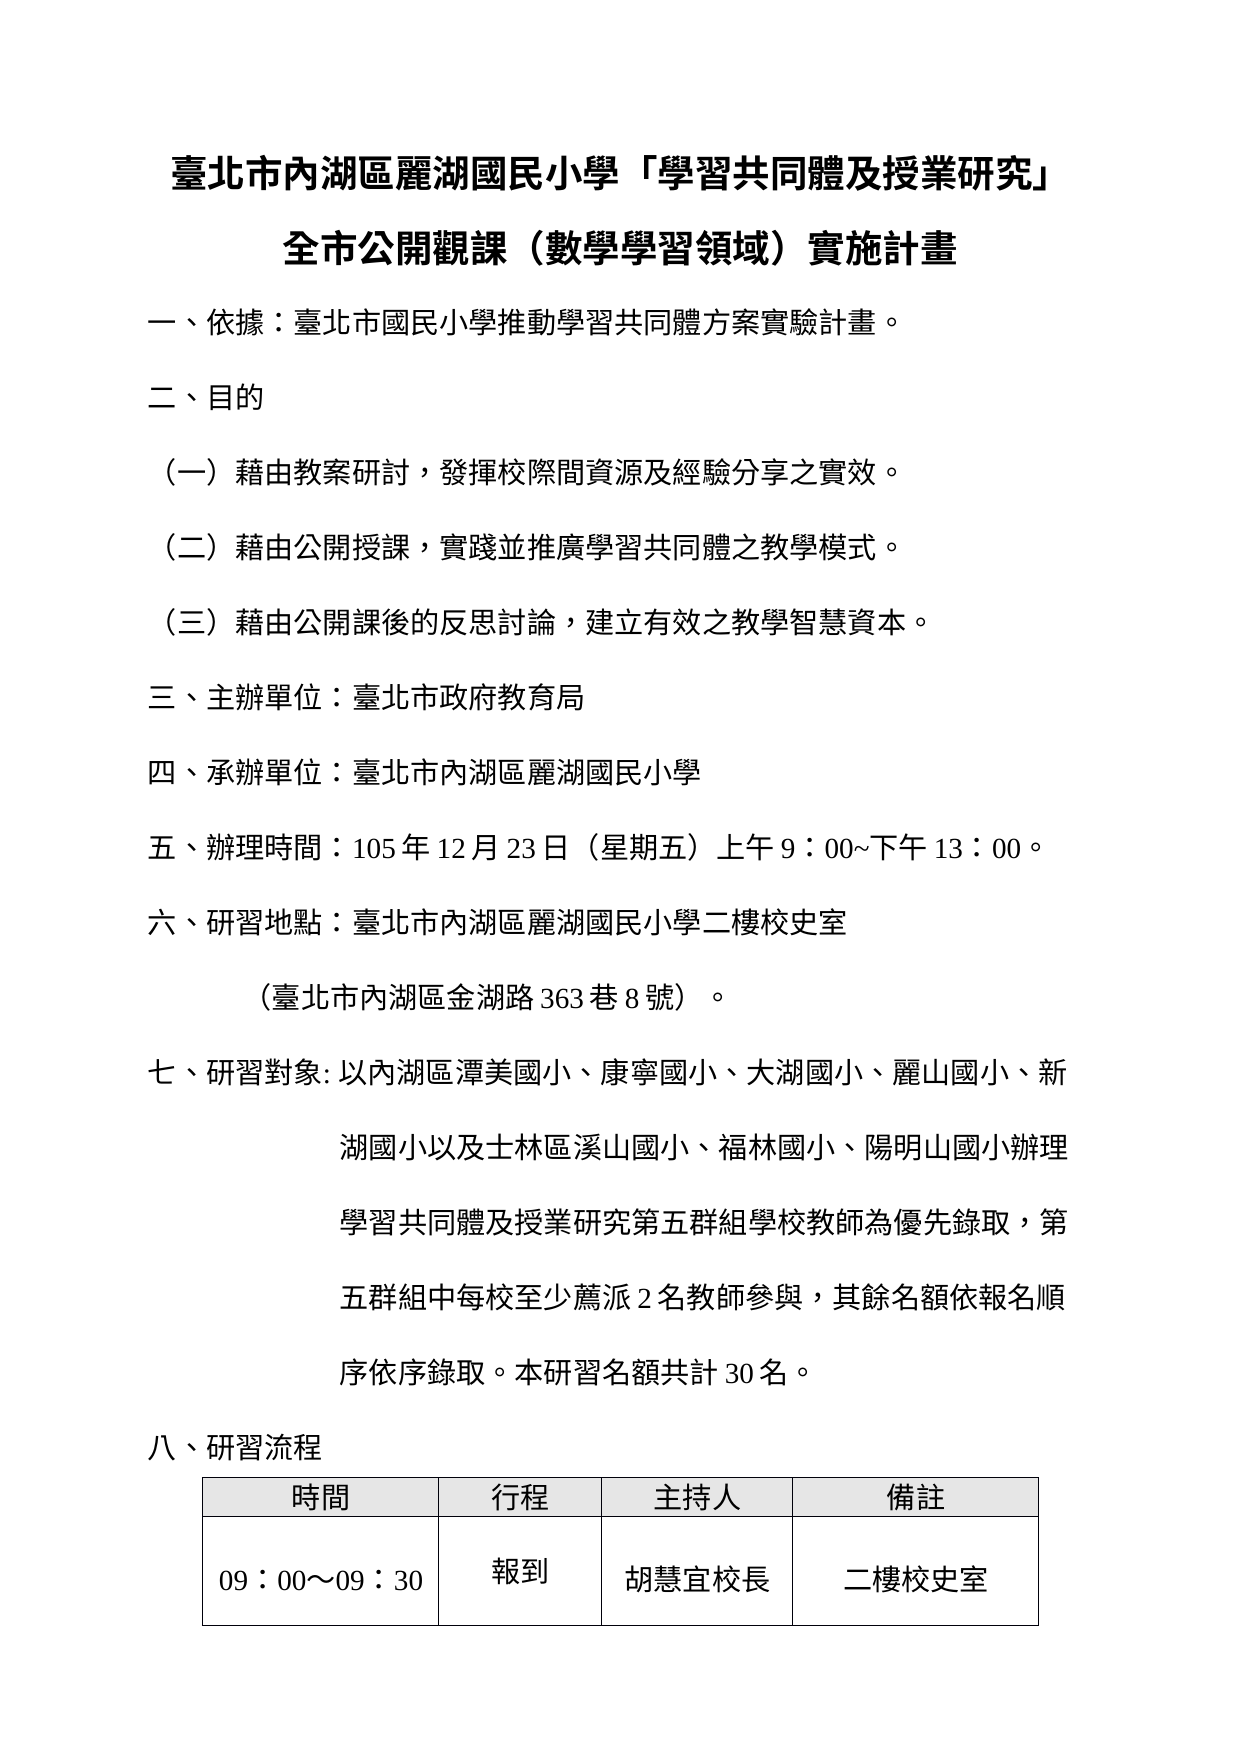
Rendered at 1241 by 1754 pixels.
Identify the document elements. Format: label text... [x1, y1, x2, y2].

text 臺北市內湖區麗湖國民小學「學習共同體及授業研究」 [148, 127, 1093, 202]
text 六、研習地點：臺北市內湖區麗湖國民小學二樓校史室 [148, 877, 1093, 952]
text 五、辦理時間：105年12月23日（星期五）上午9：00~下午13：00。 [148, 802, 1093, 877]
table_cell 09：00～09：30 [203, 1517, 438, 1625]
text 四、承辦單位：臺北市內湖區麗湖國民小學 [148, 727, 1093, 802]
text （二）藉由公開授課，實踐並推廣學習共同體之教學模式。 [148, 502, 1093, 577]
text 七、研習對象: 以內湖區潭美國小、康寧國小、大湖國小、麗山國小、新湖國小以及士林區溪山國小、福林國小、陽明山國小辦理學習共同體及授業研究第五群組學校教師為優先錄取，第五群組中每校至少薦派2名教師參與，其餘名額依報名順序依序錄取。本研習名額共計30名。 [148, 1027, 1093, 1402]
text （臺北市內湖區金湖路363巷8號）。 [148, 952, 1093, 1027]
table_header 主持人 [602, 1478, 792, 1516]
text （三）藉由公開課後的反思討論，建立有效之教學智慧資本。 [148, 577, 1093, 652]
table_header 行程 [439, 1478, 601, 1516]
text 全市公開觀課（數學學習領域）實施計畫 [148, 202, 1093, 277]
text 八、研習流程 [148, 1402, 1093, 1477]
table_cell 報到 [439, 1517, 601, 1625]
text 一、依據：臺北市國民小學推動學習共同體方案實驗計畫。 [148, 277, 1093, 352]
text 三、主辦單位：臺北市政府教育局 [148, 652, 1093, 727]
table_header 時間 [203, 1478, 438, 1516]
table_cell 胡慧宜校長 [602, 1517, 792, 1625]
text 二、目的 [148, 352, 1093, 427]
table_header 備註 [793, 1478, 1038, 1516]
table_cell 二樓校史室 [793, 1517, 1038, 1625]
text （一）藉由教案研討，發揮校際間資源及經驗分享之實效。 [148, 427, 1093, 502]
